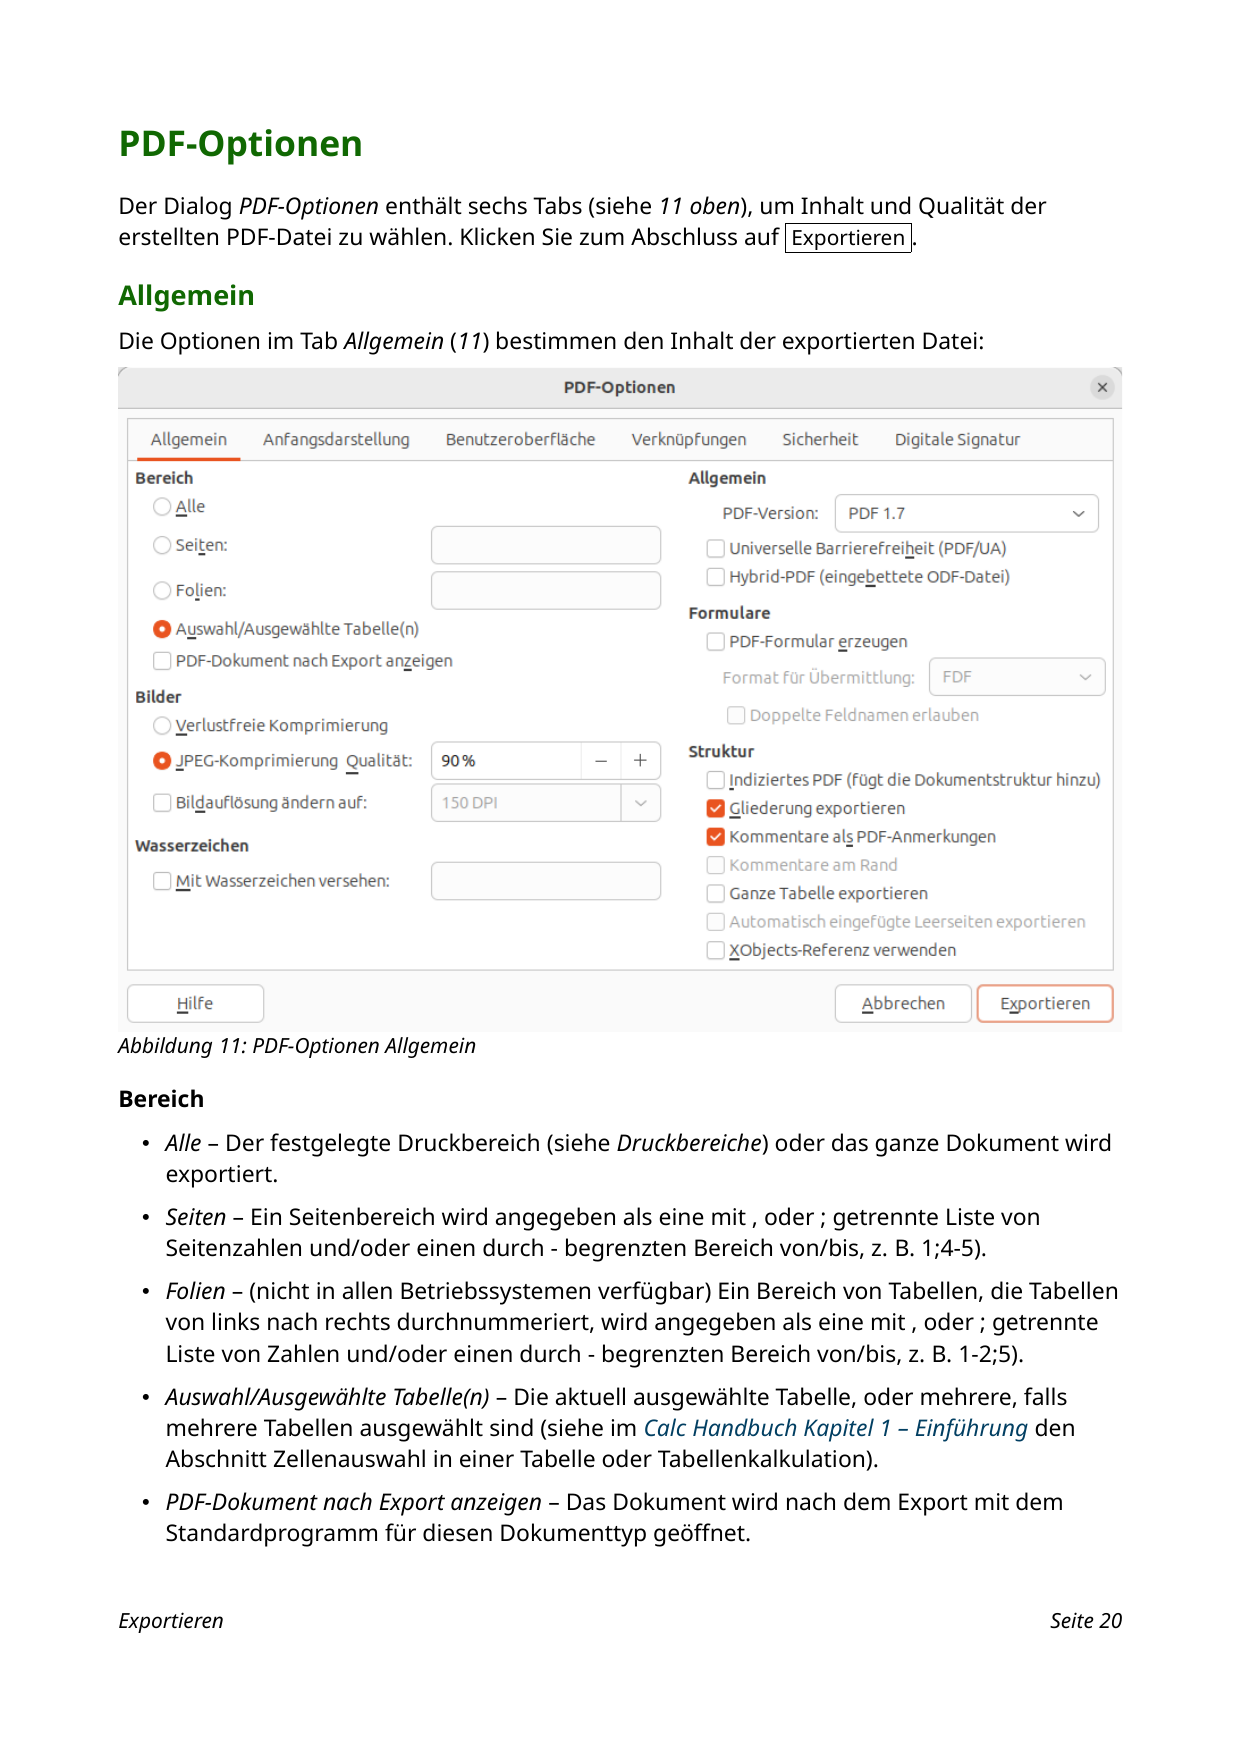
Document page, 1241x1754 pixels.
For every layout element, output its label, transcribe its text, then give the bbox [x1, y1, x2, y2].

subtitle Allgemein [118, 276, 1122, 313]
list Folien – (nicht in allen Betriebssystemen verfügbar) Ein Bereich von Tabellen, die Tabellen von links nach rechts durchnummeriert, wird angegeben als eine mit , oder ; getrennte Liste von Zahlen und/oder einen durch - begrenzten Bereich von/bis, z. B. 1-2;5). [142, 1275, 1122, 1369]
list Seiten – Ein Seitenbereich wird angegeben als eine mit , oder ; getrennte Liste von Seitenzahlen und/oder einen durch - begrenzten Bereich von/bis, z. B. 1;4-5). [142, 1201, 1122, 1263]
text Bereich [118, 1060, 1122, 1115]
text Der Dialog PDF-Optionen enthält sechs Tabs (siehe Abbildung 11 oben), um Inhalt und Qualität der erstellten PDF-Datei zu wählen. Klicken Sie zum Abschluss auf Exportieren. [786, 224, 911, 252]
list PDF-Dokument nach Export anzeigen – Das Dokument wird nach dem Export mit dem Standardprogramm für diesen Dokumenttyp geöffnet. [142, 1486, 1122, 1548]
text Abbildung 11: PDF-Optionen Allgemein [118, 1032, 1122, 1060]
list Alle – Der festgelegte Druckbereich (siehe Druckbereiche) oder das ganze Dokument wird exportiert. [142, 1126, 1122, 1189]
text Der Dialog PDF-Optionen enthält sechs Tabs (siehe Abbildung 11 oben), um Inhalt und Qualität der erstellten PDF-Datei zu wählen. Klicken Sie zum Abschluss auf Exportieren. [118, 190, 1122, 252]
text Die Optionen im Tab Allgemein (Abbildung 11) bestimmen den Inhalt der exportierten Datei: [118, 325, 1122, 356]
list Auswahl/Ausgewählte Tabelle(n) – Die aktuell ausgewählte Tabelle, oder mehrere, falls mehrere Tabellen ausgewählt sind (siehe im Calc Handbuch Kapitel 1 – Einführung den Abschnitt Zellenauswahl in einer Tabelle oder Tabellenkalkulation). [142, 1381, 1122, 1474]
picture [118, 367, 1123, 1032]
subtitle PDF-Optionen [118, 118, 1122, 166]
